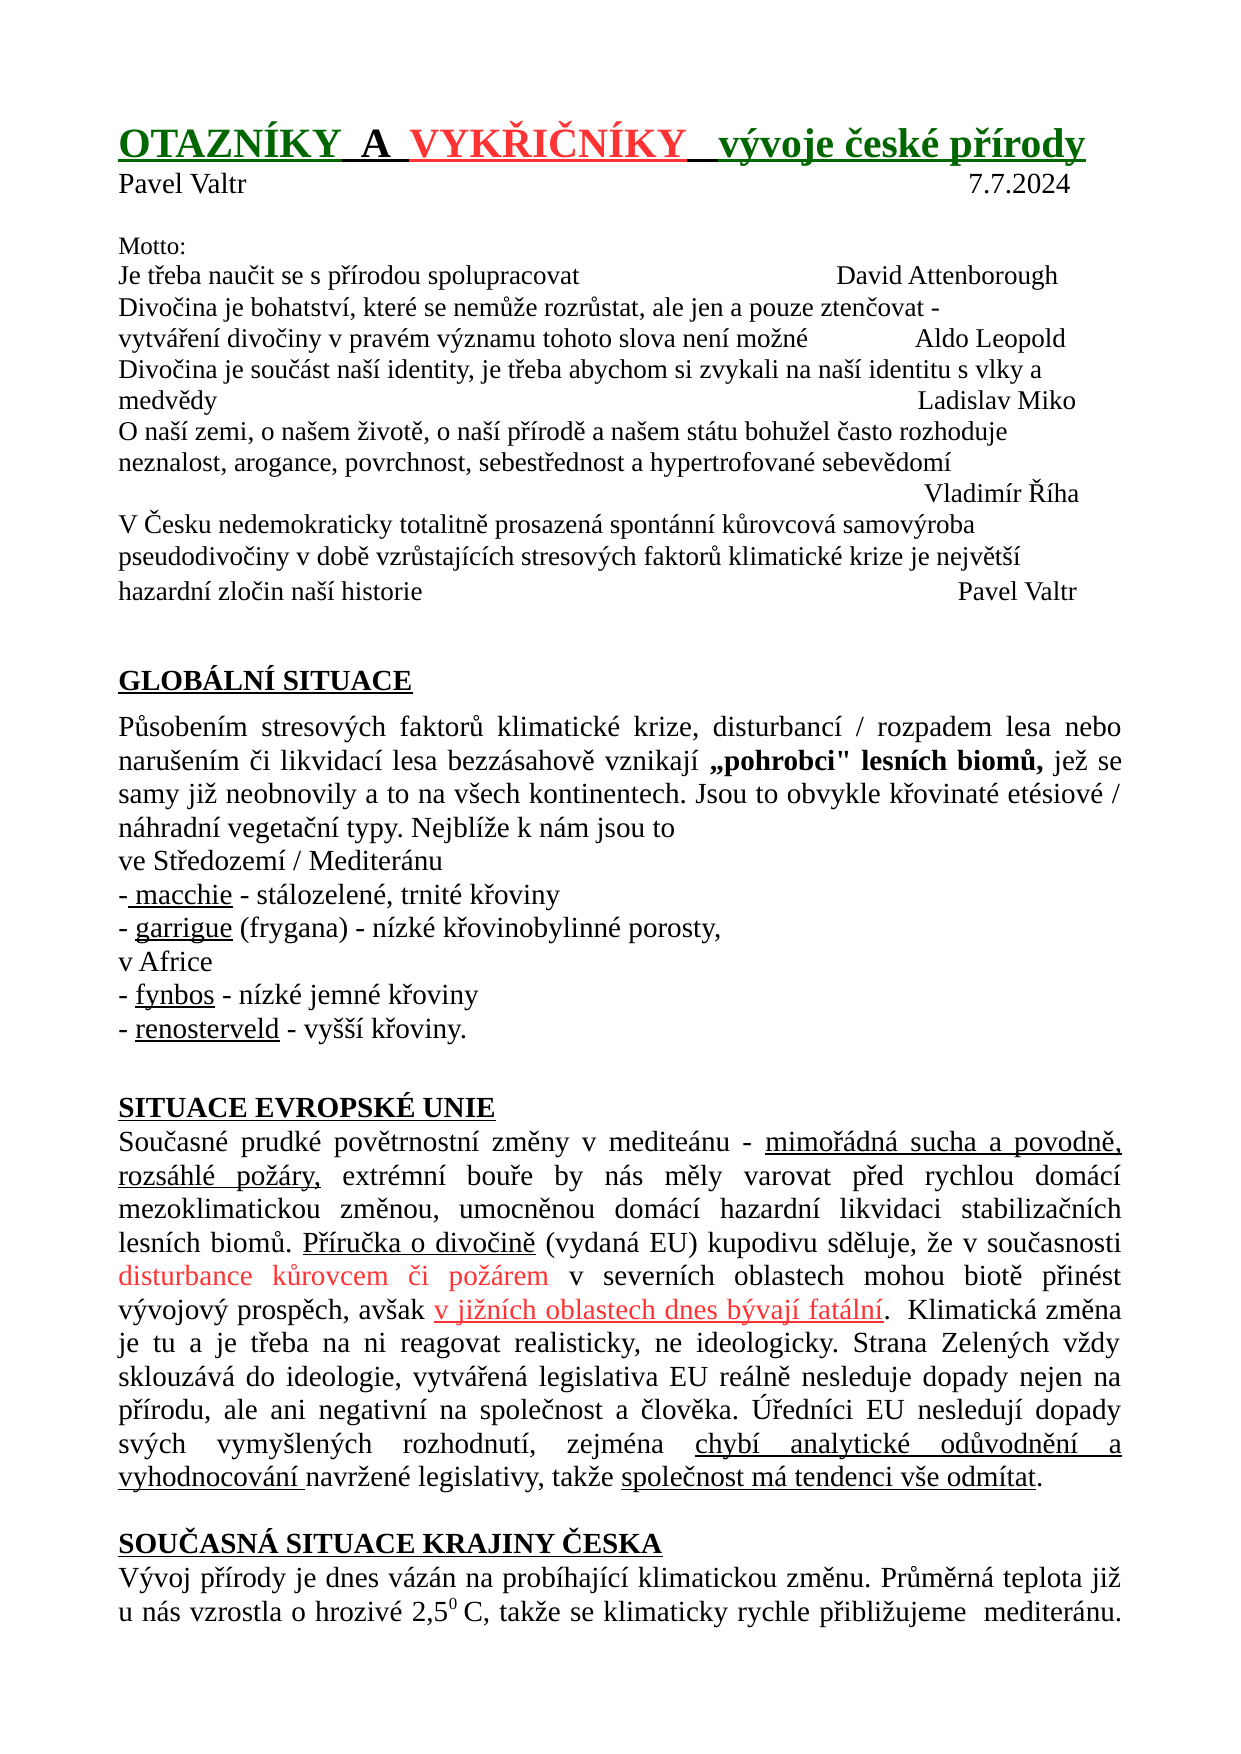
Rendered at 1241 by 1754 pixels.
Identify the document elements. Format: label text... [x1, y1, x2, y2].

text SOUČASNÁ SITUACE KRAJINY ČESKA [118, 1527, 1122, 1560]
text - macchie - stálozelené, trnité křoviny [118, 877, 1122, 910]
text - renosterveld - vyšší křoviny. [118, 1011, 1122, 1044]
text Vývoj přírody je dnes vázán na probíhající klimatickou změnu. Průměrná teplota již u nás vzrostla o hrozivé 2,50 C, takže se klimaticky rychle přibližujeme mediteránu. [118, 1560, 1122, 1627]
text GLOBÁLNÍ SITUACE [118, 663, 1122, 697]
text Pavel Valtr 7.7.2024 [118, 166, 1122, 199]
text - fynbos - nízké jemné křoviny [118, 977, 1122, 1011]
text Současné prudké povětrnostní změny v mediteánu - mimořádná sucha a povodně, rozsáhlé požáry, extrémní bouře by nás měly varovat před rychlou domácí mezoklimatickou změnou, umocněnou domácí hazardní likvidaci stabilizačních lesních biomů. Příručka o divočině (vydaná EU) kupodivu sděluje, že v současnosti disturbance kůrovcem či požárem v severních oblastech mohou biotě přinést vývojový prospěch, avšak v jižních oblastech dnes bývají fatální. Klimatická změna je tu a je třeba na ni reagovat realisticky, ne ideologicky. Strana Zelených vždy sklouzává do ideologie, vytvářená legislativa EU reálně nesleduje dopady nejen na přírodu, ale ani negativní na společnost a člověka. Úředníci EU nesledují dopady svých vymyšlených rozhodnutí, zejména chybí analytické odůvodnění a vyhodnocování navržené legislativy, takže společnost má tendenci vše odmítat. [118, 1124, 1122, 1493]
text - garrigue (frygana) - nízké křovinobylinné porosty, [118, 910, 1122, 944]
text Motto: [118, 231, 1122, 259]
text Divočina je součást naší identity, je třeba abychom si zvykali na naší identitu s vlky a medvědy Ladislav Miko O naší zemi, o našem životě, o naší přírodě a našem státu bohužel často rozhoduje neznalost, arogance, povrchnost, sebestřednost a hypertrofované sebevědomí Vladimír Říha V Česku nedemokraticky totalitně prosazená spontánní kůrovcová samovýroba pseudodivočiny v době vzrůstajících stresových faktorů klimatické krize je největší hazardní zločin naší historie Pavel Valtr [118, 353, 1122, 607]
text OTAZNÍKY A VYKŘIČNÍKY vývoje české přírody [118, 118, 1122, 166]
subtitle Divočina je bohatství, které se nemůže rozrůstat, ale jen a pouze ztenčovat - vytváření divočiny v pravém významu tohoto slova není možné Aldo Leopold [118, 291, 1122, 353]
text ve Středozemí / Mediteránu [118, 843, 1122, 877]
text Je třeba naučit se s přírodou spolupracovat David Attenborough [118, 259, 1122, 291]
text v Africe [118, 944, 1122, 977]
text Působením stresových faktorů klimatické krize, disturbancí / rozpadem lesa nebo narušením či likvidací lesa bezzásahově vznikají „pohrobci" lesních biomů, jež se samy již neobnovily a to na všech kontinentech. Jsou to obvykle křovinaté etésiové / náhradní vegetační typy. Nejblíže k nám jsou to [118, 709, 1122, 843]
text SITUACE EVROPSKÉ UNIE [118, 1091, 1122, 1124]
